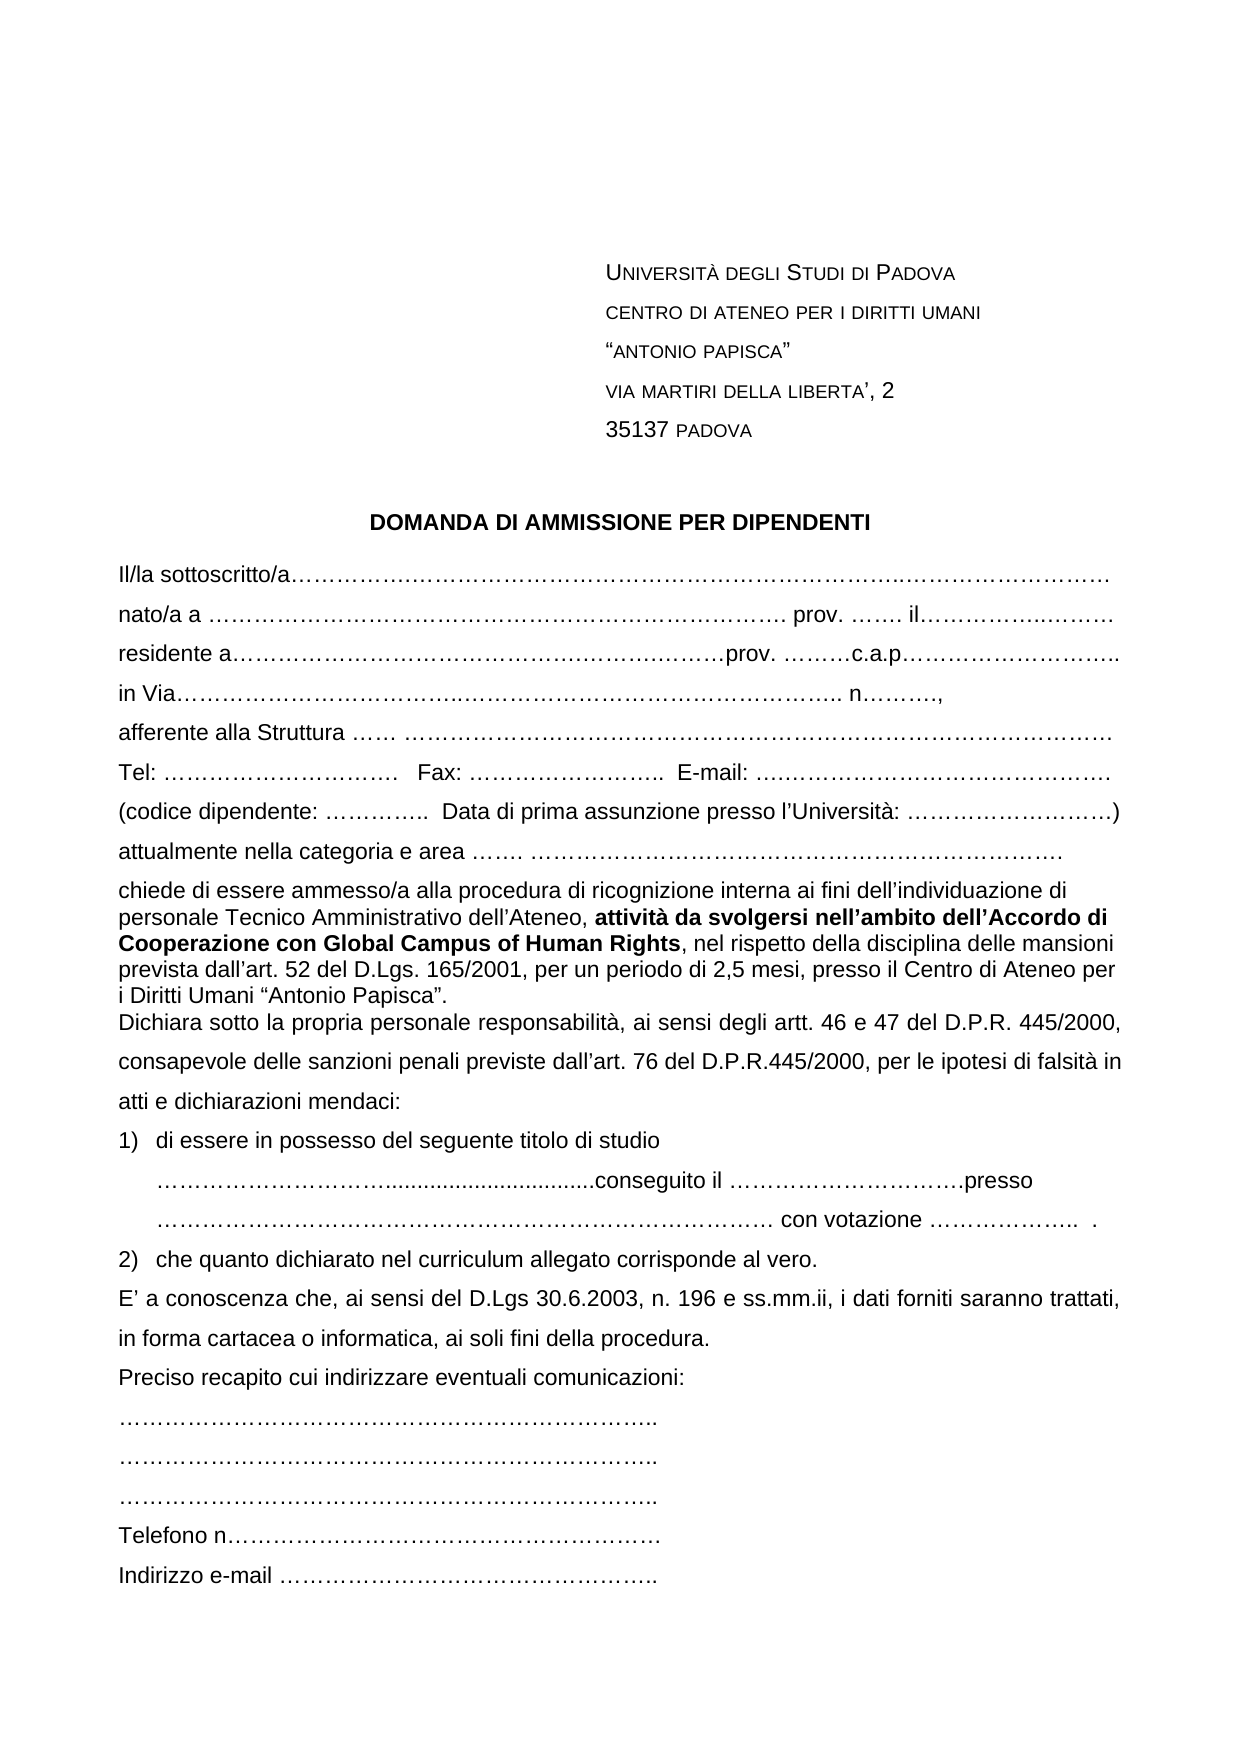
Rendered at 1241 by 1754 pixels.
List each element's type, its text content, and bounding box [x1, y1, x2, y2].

text chiede di essere ammesso/a alla procedura di ricognizione interna ai fini dell’individuazione di personale Tecnico Amministrativo dell’Ateneo, attività da svolgersi nell’ambito dell’Accordo di Cooperazione con Global Campus of Human Rights, nel rispetto della disciplina delle mansioni prevista dall’art. 52 del D.Lgs. 165/2001, per un periodo di 2,5 mesi, presso il Centro di Ateneo per i Diritti Umani “Antonio Papisca”. [118, 877, 1122, 1009]
text (codice dipendente: ………….. Data di prima assunzione presso l’Università: ………………………) attualmente nella categoria e area ……. ……………………………………………………………. [118, 798, 1122, 864]
text E’ a conoscenza che, ai sensi del D.Lgs 30.6.2003, n. 196 e ss.mm.ii, i dati forniti saranno trattati, in forma cartacea o informatica, ai soli fini della procedura. [118, 1285, 1122, 1351]
text Il/la sottoscritto/a…………….………………………………………………………..……………………… [118, 561, 1122, 588]
list di essere in possesso del seguente titolo di studio ………………………….................................conseguito il ………………………….presso ……………………………………………………………………… con votazione ……………….. . [118, 1127, 1122, 1233]
text nato/a a …………………………………………………………………. prov. ……. il……………..……… [118, 601, 1122, 627]
list che quanto dichiarato nel curriculum allegato corrisponde al vero. [118, 1246, 1122, 1272]
text Tel: …………………………. Fax: …………………….. E-mail: ….……………………………………. [118, 759, 1122, 785]
text …………………………………………………………….. [118, 1404, 1122, 1430]
text via martiri della liberta’, 2 [605, 377, 1122, 403]
text 35137 padova [605, 416, 1122, 443]
text DOMANDA DI AMMISSIONE PER DIPENDENTI [118, 508, 1122, 535]
text “antonio papisca” [605, 337, 1122, 364]
text …………………………………………………………….. [118, 1483, 1122, 1509]
text centro di ateneo per i diritti umani [605, 298, 1122, 324]
text Indirizzo e-mail ………………………………………….. [118, 1562, 1122, 1588]
text …………………………………………………………….. [118, 1443, 1122, 1469]
text Università degli Studi di Padova [605, 258, 1122, 285]
text Telefono n………………………………………………… [118, 1522, 1122, 1548]
text Dichiara sotto la propria personale responsabilità, ai sensi degli artt. 46 e 47 del D.P.R. 445/2000, consapevole delle sanzioni penali previste dall’art. 76 del D.P.R.445/2000, per le ipotesi di falsità in atti e dichiarazioni mendaci: [118, 1009, 1122, 1114]
text afferente alla Struttura …… ………………………………………………………………………………… [118, 719, 1122, 746]
text residente a……………………………………….……….………prov. ………c.a.p……………………….. in Via………………………………..………………………………………….. n………., [118, 640, 1122, 706]
text Preciso recapito cui indirizzare eventuali comunicazioni: [118, 1364, 1122, 1391]
